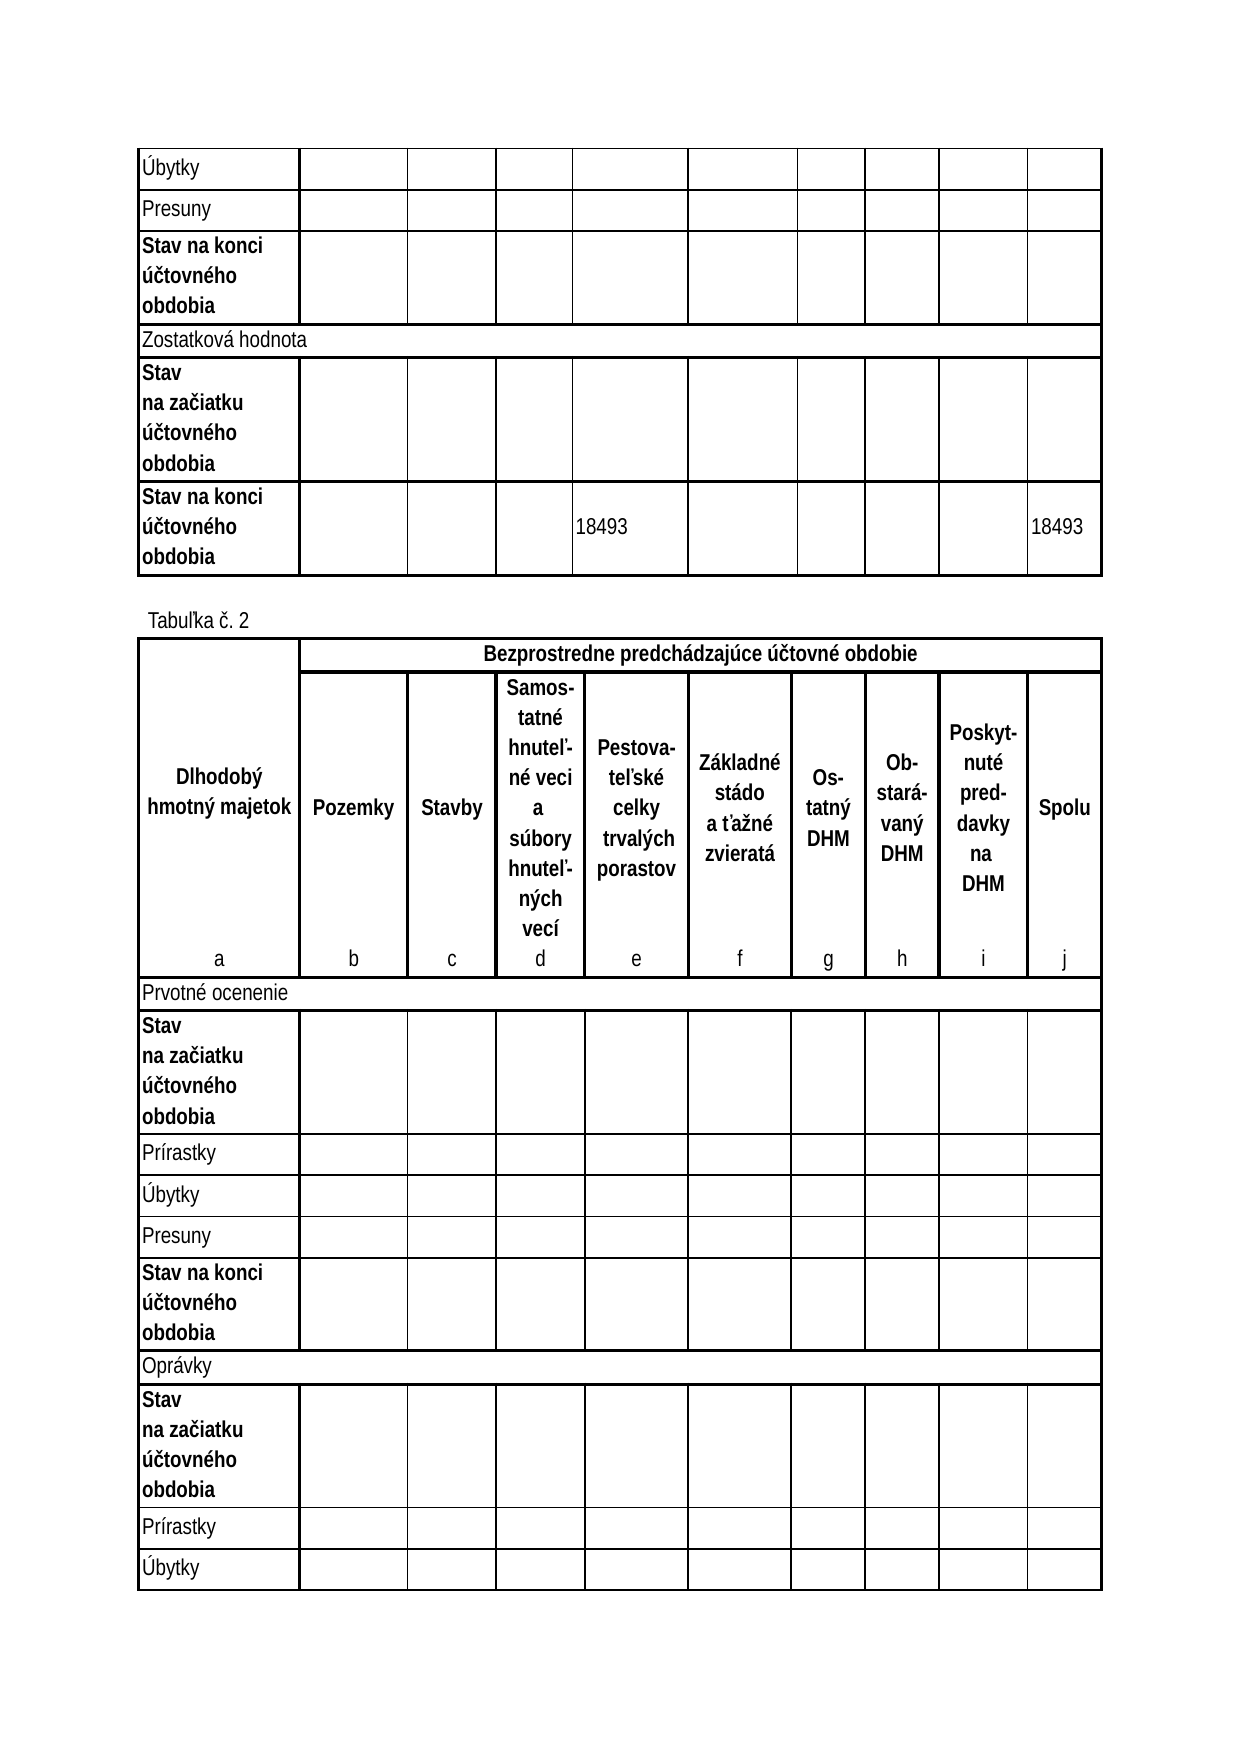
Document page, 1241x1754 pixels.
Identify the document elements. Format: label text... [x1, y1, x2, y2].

table_cell Stav na konci účtovného obdobia [140, 232, 298, 322]
table_cell [573, 191, 687, 230]
text Tabuľka č. 2 [148, 607, 1093, 633]
table_cell [408, 191, 495, 230]
table_cell Stav na konci účtovného obdobia [140, 1259, 298, 1349]
table_cell [940, 232, 1027, 322]
table_cell j [1029, 945, 1100, 976]
table_cell [301, 1508, 407, 1548]
table_cell [586, 1217, 687, 1257]
table_cell Prírastky [140, 1135, 298, 1174]
table_cell [497, 483, 572, 573]
table_cell [866, 1508, 938, 1548]
table_cell [1028, 1550, 1100, 1589]
table_cell [866, 1176, 938, 1216]
table_cell [301, 1386, 407, 1506]
table_header Bezprostredne predchádzajúce účtovné obdobie [301, 640, 1100, 670]
table_cell Presuny [140, 191, 298, 230]
table_cell [301, 1176, 407, 1216]
table_cell [1028, 1217, 1100, 1257]
table_cell h [867, 945, 937, 976]
table_cell [497, 1550, 584, 1589]
table_cell [408, 1386, 495, 1506]
table_cell [940, 191, 1027, 230]
table_cell [689, 1508, 790, 1548]
table_cell [408, 1176, 495, 1216]
table_cell [497, 191, 572, 230]
table_cell [586, 1259, 687, 1349]
table_cell Stav na začiatku účtovného obdobia [140, 1012, 298, 1133]
table_cell Úbytky [140, 1550, 298, 1589]
table_cell [408, 483, 495, 573]
table_cell [798, 483, 864, 573]
table_cell [497, 1508, 584, 1548]
table_cell [301, 1217, 407, 1257]
table_cell Základné stádo a ťažné zvieratá [690, 674, 790, 945]
table_cell [1028, 1508, 1100, 1548]
table_cell [301, 1135, 407, 1174]
table_cell [408, 1550, 495, 1589]
table_cell [301, 1259, 407, 1349]
table_cell Úbytky [140, 149, 298, 189]
table_cell [573, 232, 687, 322]
table_cell [792, 1259, 864, 1349]
table_cell [408, 1012, 495, 1133]
table_cell [301, 359, 407, 480]
table_cell [301, 483, 407, 573]
table_cell [866, 1135, 938, 1174]
table_cell [940, 1508, 1027, 1548]
table_cell [1028, 232, 1100, 322]
table_cell [792, 1386, 864, 1506]
table_cell [408, 149, 495, 189]
table_cell [689, 1386, 790, 1506]
table_cell [798, 191, 864, 230]
table_cell [940, 1386, 1027, 1506]
table_cell [866, 149, 938, 189]
table_cell Úbytky [140, 1176, 298, 1216]
table_cell [689, 1550, 790, 1589]
table_cell e [586, 945, 687, 976]
table_cell [301, 1012, 407, 1133]
table_cell Ob-stará-vaný DHM [867, 674, 937, 945]
table_cell [497, 359, 572, 480]
table_cell d [498, 945, 583, 976]
table_cell 18493 [573, 483, 687, 573]
table_cell Oprávky [140, 1352, 1100, 1382]
table_cell [689, 359, 797, 480]
table_cell [798, 149, 864, 189]
table_cell [792, 1217, 864, 1257]
table_cell [689, 1135, 790, 1174]
table_cell Os-tatný DHM [793, 674, 864, 945]
table_cell [497, 149, 572, 189]
table_cell [940, 1012, 1027, 1133]
table_cell [689, 149, 797, 189]
table_cell [798, 359, 864, 480]
table_cell [866, 1386, 938, 1506]
table_cell [689, 191, 797, 230]
table_cell [940, 1217, 1027, 1257]
table_cell [586, 1012, 687, 1133]
table_cell [497, 1135, 584, 1174]
table_cell b [301, 945, 406, 976]
table_cell [792, 1012, 864, 1133]
table_cell [866, 1259, 938, 1349]
table_cell [586, 1550, 687, 1589]
table_cell [408, 1259, 495, 1349]
table_cell g [793, 945, 864, 976]
table_cell c [409, 945, 494, 976]
table_cell [866, 1217, 938, 1257]
table_cell [689, 1176, 790, 1216]
table_cell [1028, 149, 1100, 189]
table_cell [301, 191, 407, 230]
table_cell [689, 1259, 790, 1349]
table_cell 18493 [1028, 483, 1100, 573]
table_cell Poskyt-nuté pred-davky na DHM [941, 674, 1026, 945]
table_cell [689, 1012, 790, 1133]
table_cell [497, 1012, 584, 1133]
table_cell [301, 149, 407, 189]
table_cell [408, 359, 495, 480]
table_cell [940, 483, 1027, 573]
table_cell [408, 232, 495, 322]
table_cell [408, 1217, 495, 1257]
table_cell [408, 1508, 495, 1548]
table_cell [689, 483, 797, 573]
table_cell [497, 1217, 584, 1257]
table_cell [689, 1217, 790, 1257]
table_cell Stav na začiatku účtovného obdobia [140, 359, 298, 480]
table_cell [689, 232, 797, 322]
table_cell Presuny [140, 1217, 298, 1257]
table_cell [497, 1176, 584, 1216]
table_cell i [941, 945, 1026, 976]
table_cell [1028, 1012, 1100, 1133]
table_cell a [140, 945, 298, 976]
table_cell [301, 232, 407, 322]
table_cell [940, 1259, 1027, 1349]
table_cell Pestova-teľské celky trvalých porastov [586, 674, 687, 945]
table_cell f [690, 945, 790, 976]
table_cell [1028, 1386, 1100, 1506]
table_cell [497, 1259, 584, 1349]
table_cell [866, 1550, 938, 1589]
table_cell [1028, 1259, 1100, 1349]
table_cell [586, 1508, 687, 1548]
table_cell [1028, 1135, 1100, 1174]
table_cell Pozemky [301, 674, 406, 945]
table_cell [940, 149, 1027, 189]
table_cell [573, 359, 687, 480]
table_cell [586, 1135, 687, 1174]
table_cell Spolu [1029, 674, 1100, 945]
table_cell [866, 1012, 938, 1133]
table_cell [497, 232, 572, 322]
table_cell [1028, 191, 1100, 230]
table_cell [792, 1550, 864, 1589]
table_cell [940, 1550, 1027, 1589]
table_cell [573, 149, 687, 189]
table_cell Stav na konci účtovného obdobia [140, 483, 298, 573]
table_cell [792, 1176, 864, 1216]
table_header Dlhodobý hmotný majetok [140, 640, 298, 945]
table_cell [866, 191, 938, 230]
table_cell [1028, 1176, 1100, 1216]
table_cell [866, 483, 938, 573]
table_cell [940, 1176, 1027, 1216]
table_cell Prvotné ocenenie [140, 979, 1100, 1009]
table_cell [301, 1550, 407, 1589]
table_cell [497, 1386, 584, 1506]
table_cell [798, 232, 864, 322]
table_cell [940, 1135, 1027, 1174]
table_cell Prírastky [140, 1508, 298, 1548]
table_cell [866, 359, 938, 480]
table_cell [792, 1508, 864, 1548]
table_cell [1028, 359, 1100, 480]
table_cell Samos-tatné hnuteľ-né veci a súbory hnuteľ-ných vecí [498, 674, 583, 945]
table_cell [586, 1176, 687, 1216]
table_cell [940, 359, 1027, 480]
table_cell [408, 1135, 495, 1174]
table_cell Zostatková hodnota [140, 326, 1100, 356]
table_cell [866, 232, 938, 322]
table_cell Stav na začiatku účtovného obdobia [140, 1386, 298, 1506]
table_cell [792, 1135, 864, 1174]
table_cell Stavby [409, 674, 494, 945]
table_cell [586, 1386, 687, 1506]
